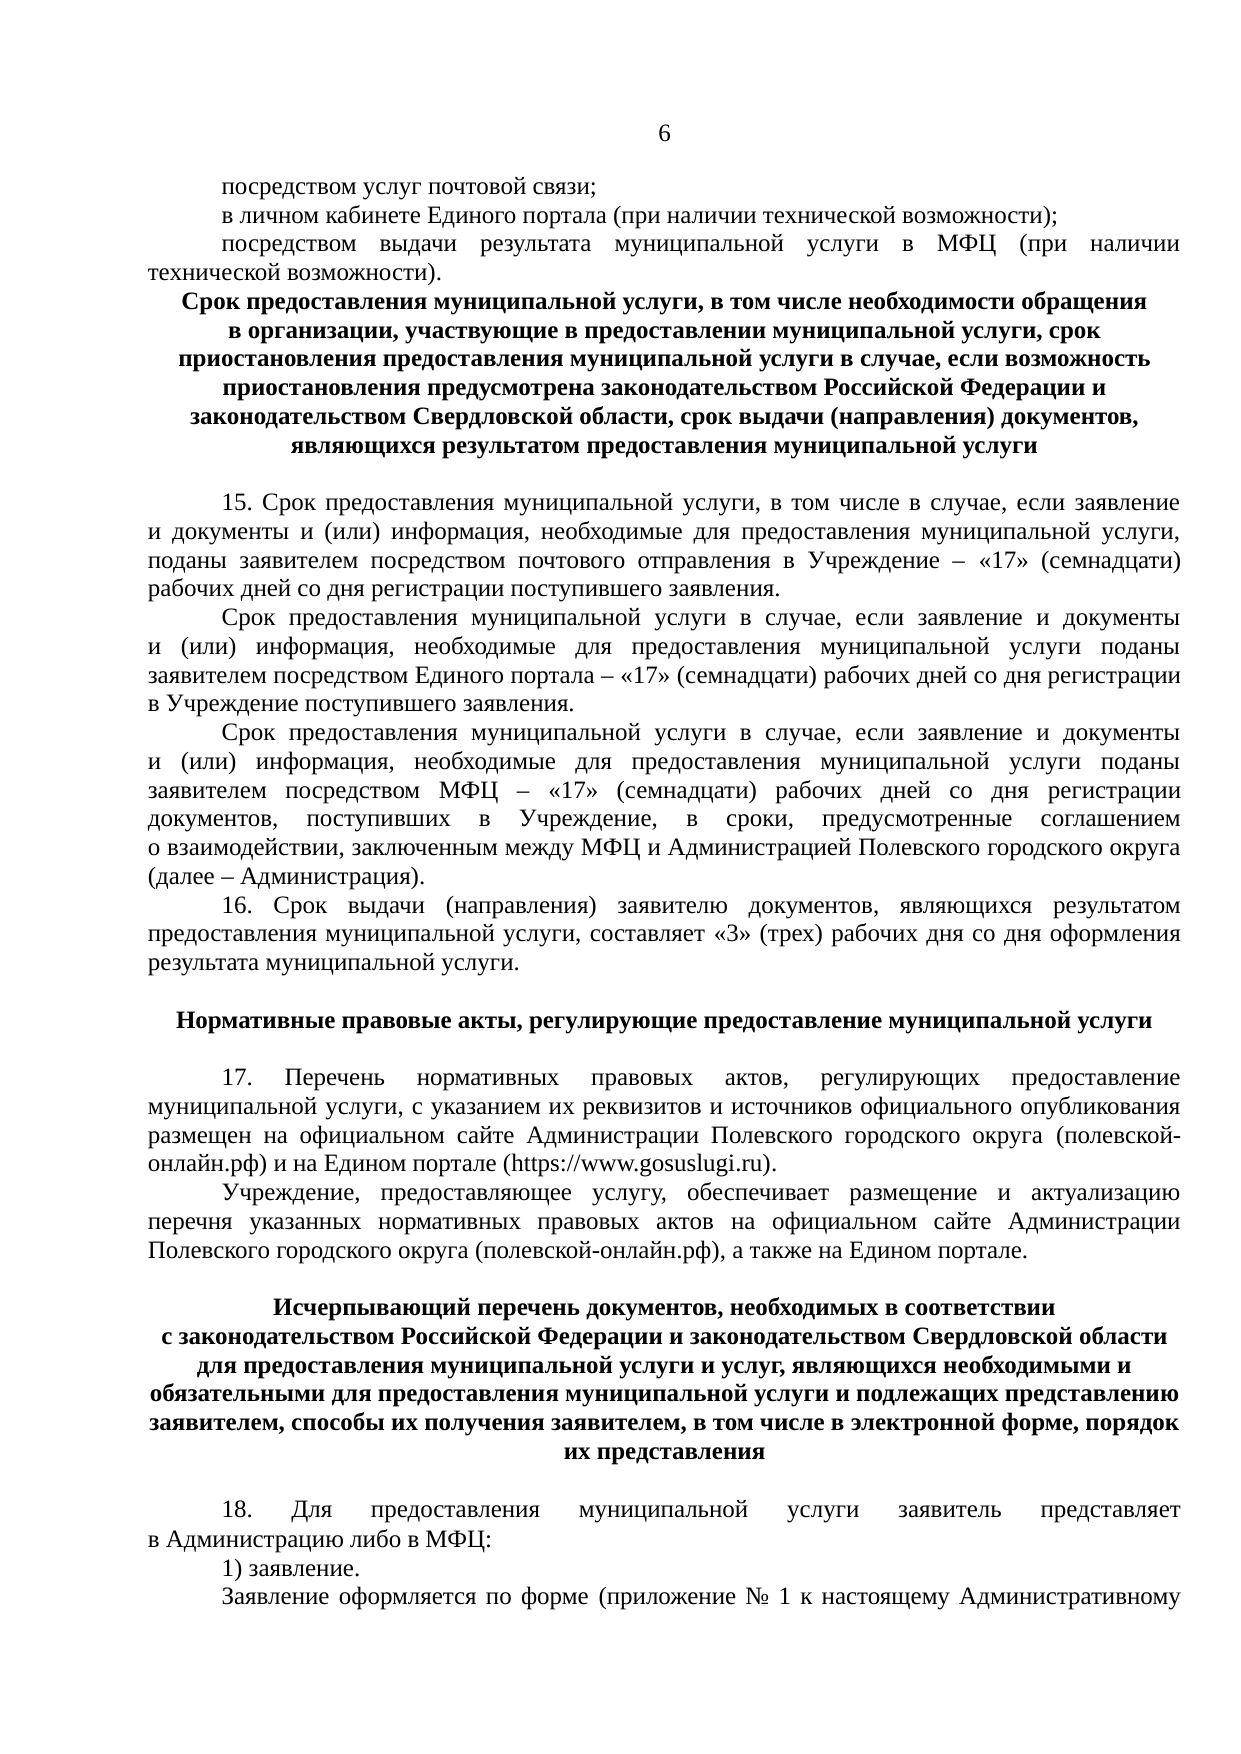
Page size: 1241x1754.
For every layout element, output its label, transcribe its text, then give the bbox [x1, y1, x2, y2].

text Срок предоставления муниципальной услуги в случае, если заявление и документы и (или) информация, необходимые для предоставления муниципальной услуги поданы заявителем посредством Единого портала – «17» (семнадцати) рабочих дней со дня регистрации в Учреждение поступившего заявления. [148, 602, 1181, 717]
text посредством услуг почтовой связи; [148, 171, 1181, 200]
subtitle Срок предоставления муниципальной услуги, в том числе необходимости обращения в организации, участвующие в предоставлении муниципальной услуги, срок приостановления предоставления муниципальной услуги в случае, если возможность приостановления предусмотрена законодательством Российской Федерации и законодательством Свердловской области, срок выдачи (направления) документов, являющихся результатом предоставления муниципальной услуги [148, 286, 1181, 458]
text 18. Для предоставления муниципальной услуги заявитель представляет в Администрацию либо в МФЦ: [148, 1493, 1181, 1553]
text с законодательством Российской Федерации и законодательством Свердловской области для предоставления муниципальной услуги и услуг, являющихся необходимыми и обязательными для предоставления муниципальной услуги и подлежащих представлению заявителем, способы их получения заявителем, в том числе в электронной форме, порядок их представления [148, 1321, 1181, 1465]
text Учреждение, предоставляющее услугу, обеспечивает размещение и актуализацию перечня указанных нормативных правовых актов на официальном сайте Администрации Полевского городского округа (полевской-онлайн.рф), а также на Едином портале. [148, 1177, 1181, 1263]
text Срок предоставления муниципальной услуги в случае, если заявление и документы и (или) информация, необходимые для предоставления муниципальной услуги поданы заявителем посредством МФЦ – «17» (семнадцати) рабочих дней со дня регистрации документов, поступивших в Учреждение, в сроки, предусмотренные соглашением о взаимодействии, заключенным между МФЦ и Администрацией Полевского городского округа (далее ‒ Администрация). [148, 717, 1181, 890]
text Нормативные правовые акты, регулирующие предоставление муниципальной услуги [148, 1005, 1181, 1033]
text посредством выдачи результата муниципальной услуги в МФЦ (при наличии технической возможности). [148, 228, 1181, 286]
text 17. Перечень нормативных правовых актов, регулирующих предоставление муниципальной услуги, с указанием их реквизитов и источников официального опубликования размещен на официальном сайте Администрации Полевского городского округа (полевской-онлайн.рф) и на Едином портале (https://www.gosuslugi.ru). [148, 1062, 1181, 1177]
text 1) заявление. [148, 1553, 1181, 1581]
text Исчерпывающий перечень документов, необходимых в соответствии [148, 1292, 1181, 1321]
text 16. Срок выдачи (направления) заявителю документов, являющихся результатом предоставления муниципальной услуги, составляет «3» (трех) рабочих дня со дня оформления результата муниципальной услуги. [148, 890, 1181, 976]
text Заявление оформляется по форме (приложение № 1 к настоящему Административному [148, 1581, 1181, 1610]
text в личном кабинете Единого портала (при наличии технической возможности); [148, 200, 1181, 228]
text 15. Срок предоставления муниципальной услуги, в том числе в случае, если заявление и документы и (или) информация, необходимые для предоставления муниципальной услуги, поданы заявителем посредством почтового отправления в Учреждение – «17» (семнадцати) рабочих дней со дня регистрации поступившего заявления. [148, 487, 1181, 602]
